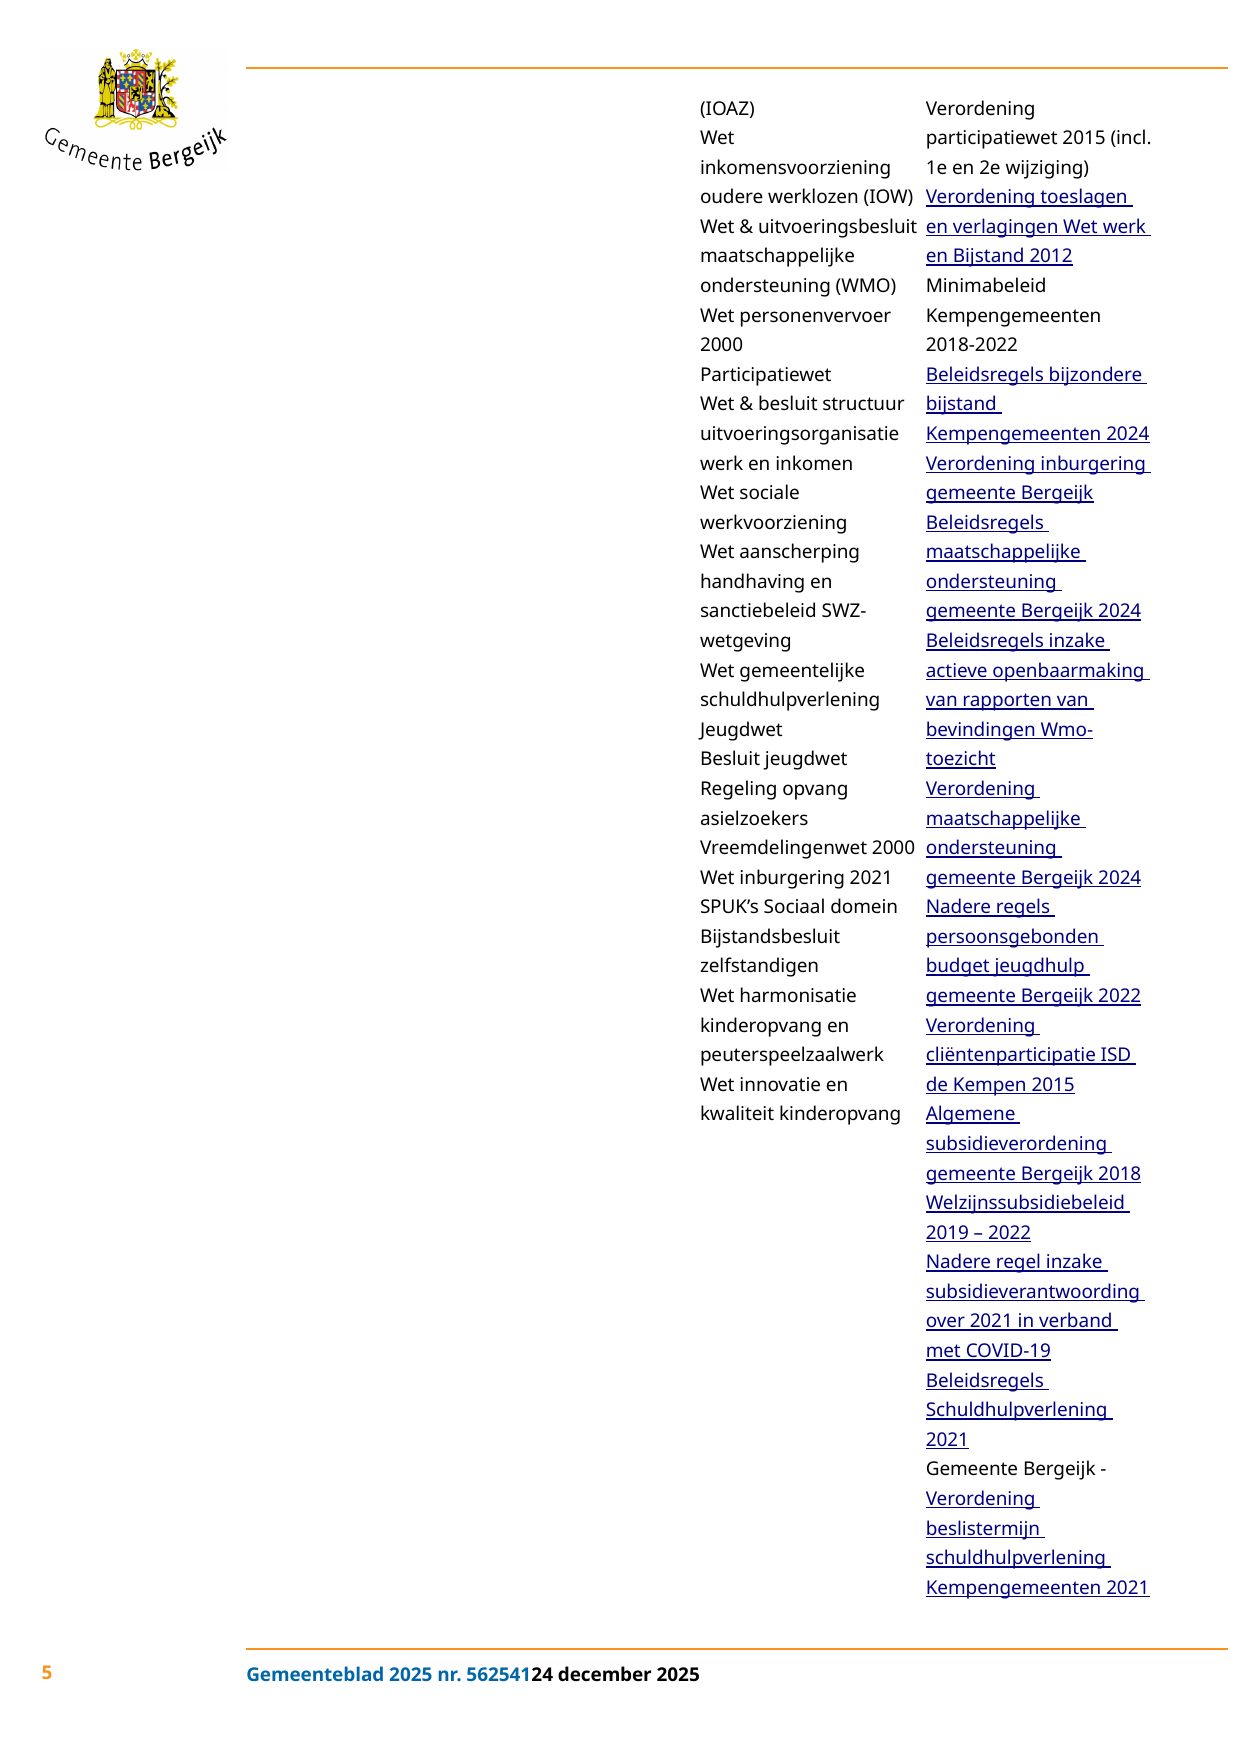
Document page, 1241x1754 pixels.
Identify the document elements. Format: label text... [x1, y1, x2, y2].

table_cell [248, 95, 474, 1600]
picture [41, 47, 231, 172]
table_cell (IOAZ) Wet inkomensvoorziening oudere werklozen (IOW) Wet & uitvoeringsbesluit maatschappelijke ondersteuning (WMO) Wet personenvervoer 2000 Participatiewet Wet & besluit structuur uitvoeringsorganisatie werk en inkomen Wet sociale werkvoorziening Wet aanscherping handhaving en sanctiebeleid SWZ-wetgeving Wet gemeentelijke schuldhulpverlening Jeugdwet Besluit jeugdwet Regeling opvang asielzoekers Vreemdelingenwet 2000 Wet inburgering 2021 SPUK’s Sociaal domein Bijstandsbesluit zelfstandigen Wet harmonisatie kinderopvang en peuterspeelzaalwerk Wet innovatie en kwaliteit kinderopvang [700, 95, 926, 1600]
table_cell Verordening participatiewet 2015 (incl. 1e en 2e wijziging) Verordening toeslagen en verlagingen Wet werk en Bijstand 2012 Minimabeleid Kempengemeenten 2018-2022 Beleidsregels bijzondere bijstand Kempengemeenten 2024 Verordening inburgering gemeente Bergeijk Beleidsregels maatschappelijke ondersteuning gemeente Bergeijk 2024 Beleidsregels inzake actieve openbaarmaking van rapporten van bevindingen Wmo-toezicht Verordening maatschappelijke ondersteuning gemeente Bergeijk 2024 Nadere regels persoonsgebonden budget jeugdhulp gemeente Bergeijk 2022 Verordening cliëntenparticipatie ISD de Kempen 2015 Algemene subsidieverordening gemeente Bergeijk 2018 Welzijnssubsidiebeleid 2019 – 2022 Nadere regel inzake subsidieverantwoording over 2021 in verband met COVID-19 Beleidsregels Schuldhulpverlening 2021 Gemeente Bergeijk - Verordening beslistermijn schuldhulpverlening Kempengemeenten 2021 [926, 95, 1152, 1600]
table_cell [474, 95, 700, 1600]
